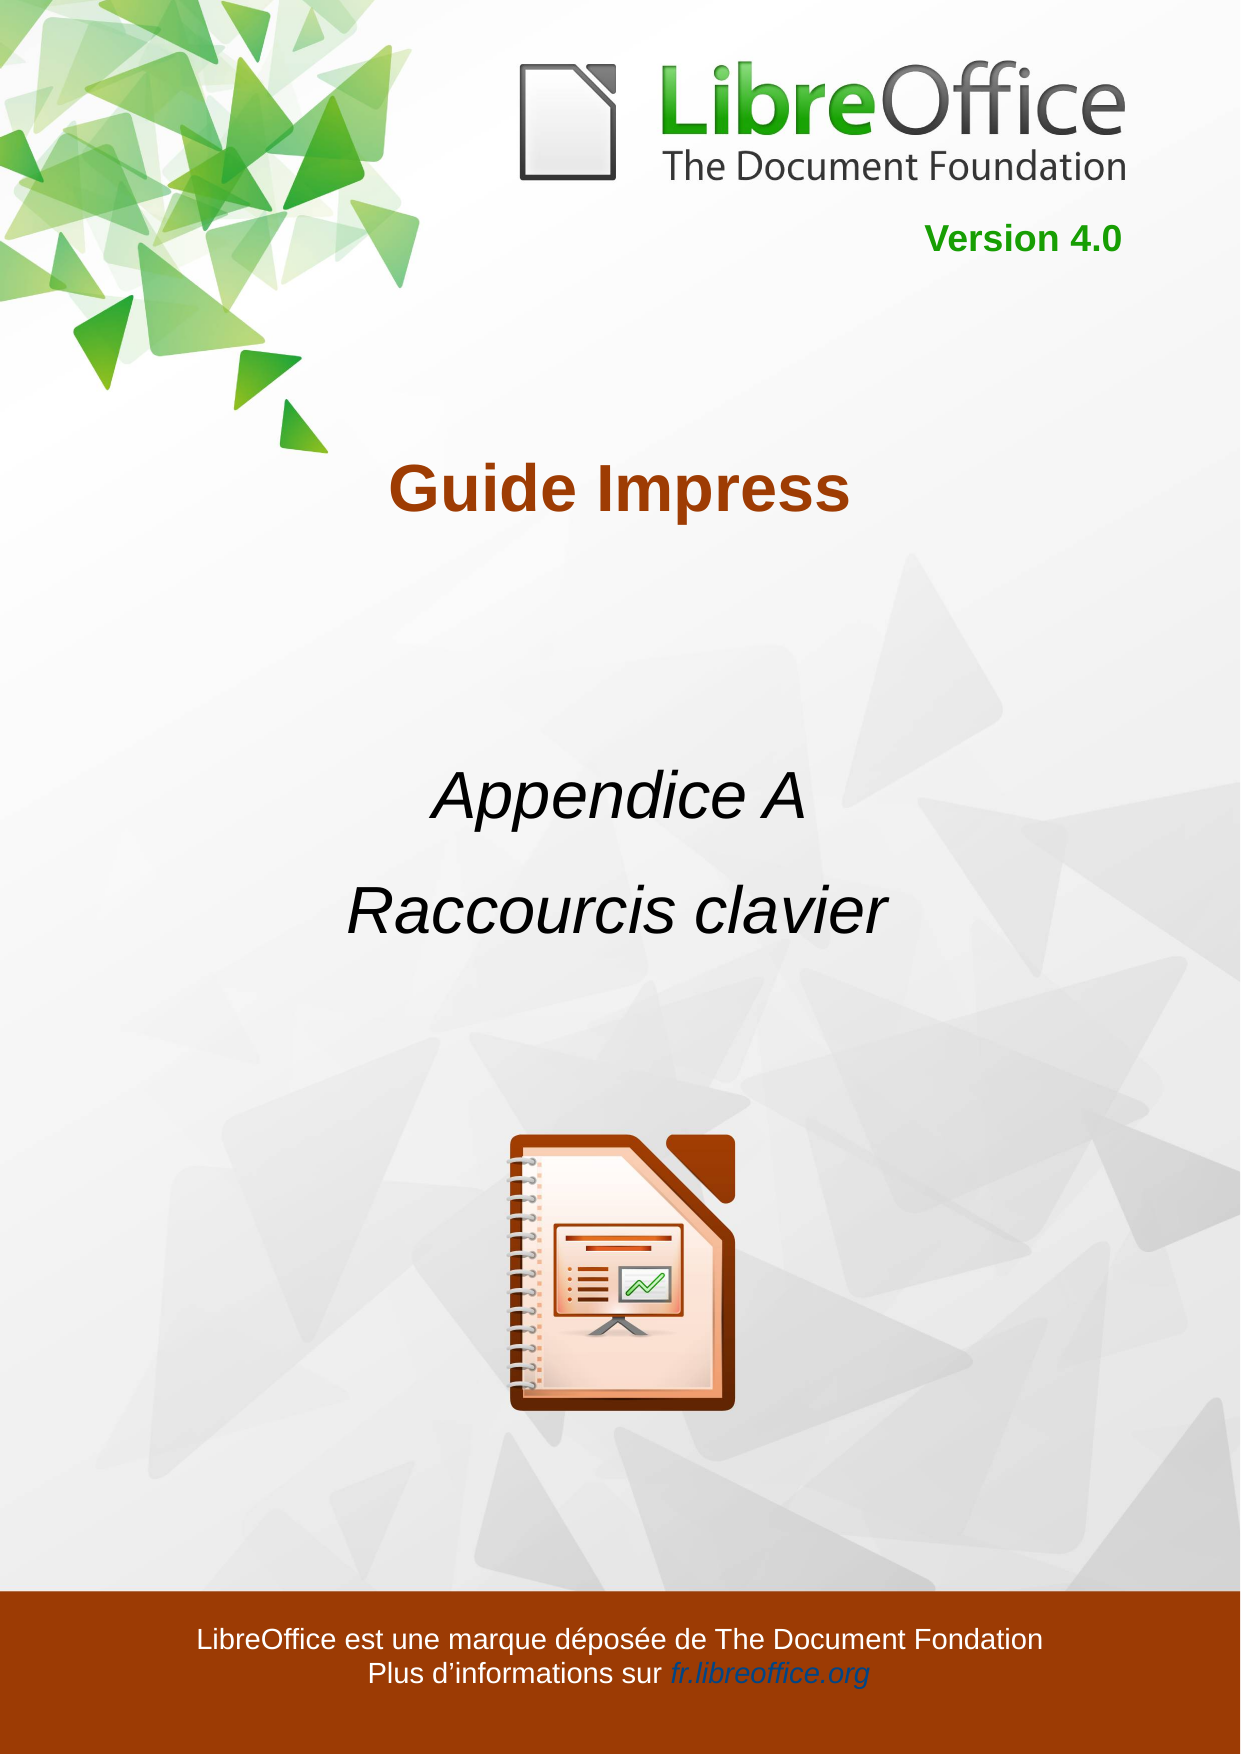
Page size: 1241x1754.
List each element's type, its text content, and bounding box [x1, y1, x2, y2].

picture [0, 0, 1241, 1754]
title Appendice A Raccourcis clavier [0, 756, 1240, 948]
text Guide Impress [0, 449, 1240, 525]
text Version 4.0 [0, 216, 1122, 259]
